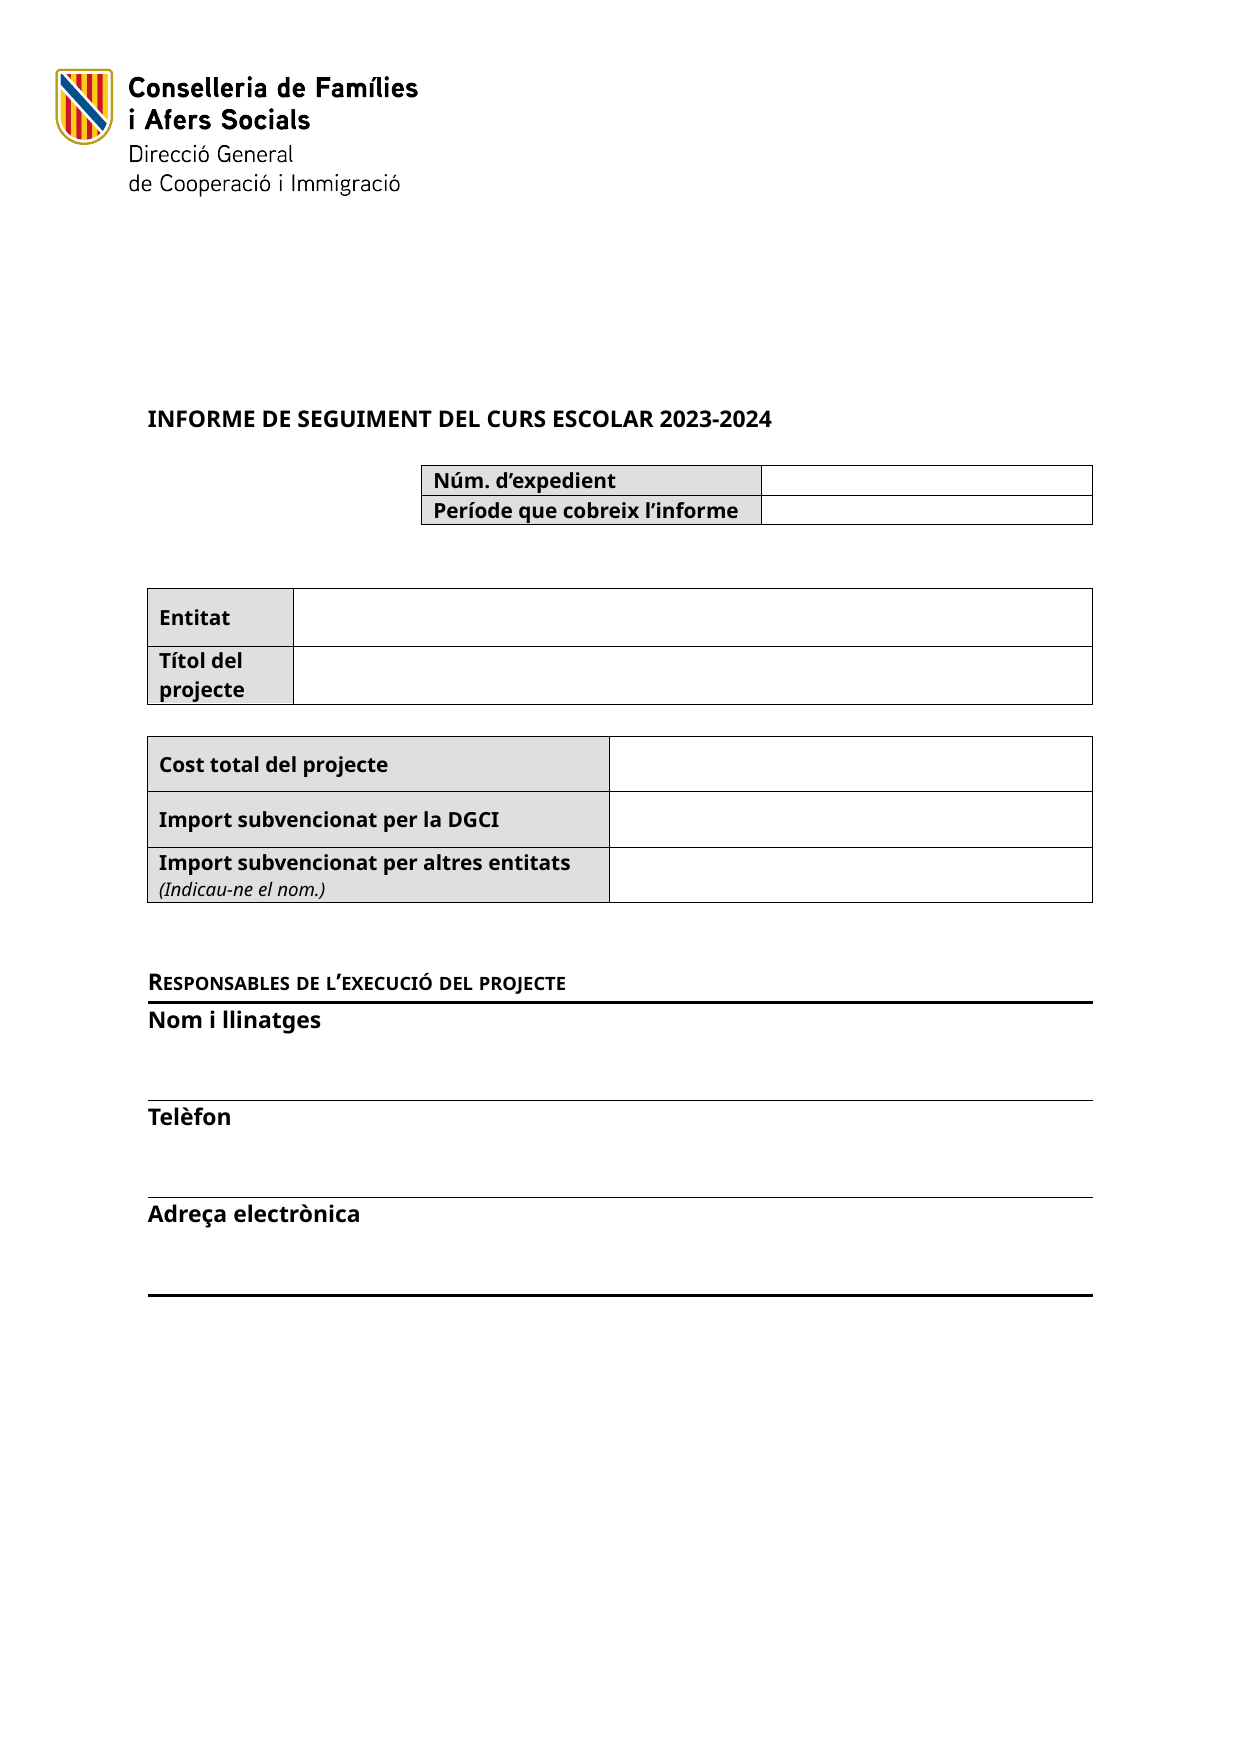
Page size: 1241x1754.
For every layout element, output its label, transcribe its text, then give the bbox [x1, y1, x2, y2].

table_header Entitat [148, 589, 293, 646]
table_header [762, 466, 1092, 495]
table_header [610, 737, 1092, 791]
text Adreça electrònica [148, 1198, 1093, 1229]
table_cell [610, 848, 1092, 902]
table_header Cost total del projecte [148, 737, 609, 791]
table_cell [762, 496, 1092, 524]
table_cell Període que cobreix l’informe [422, 496, 761, 524]
table_cell Import subvencionat per la DGCI [148, 792, 609, 847]
table_cell [610, 792, 1092, 847]
table_header [294, 589, 1092, 646]
table_cell [294, 647, 1092, 703]
table_cell Títol del projecte [148, 647, 293, 703]
table_header Núm. d’expedient [422, 466, 761, 495]
text Informe de seguiment del curs escolar 2023-2024 [148, 403, 1093, 434]
picture [45, 60, 429, 205]
table_cell Import subvencionat per altres entitats (Indicau-ne el nom.) [148, 848, 609, 902]
text Responsables de l’execució del projecte [148, 966, 1093, 1001]
text Nom i llinatges [148, 1004, 1093, 1035]
text Telèfon [148, 1101, 1158, 1132]
